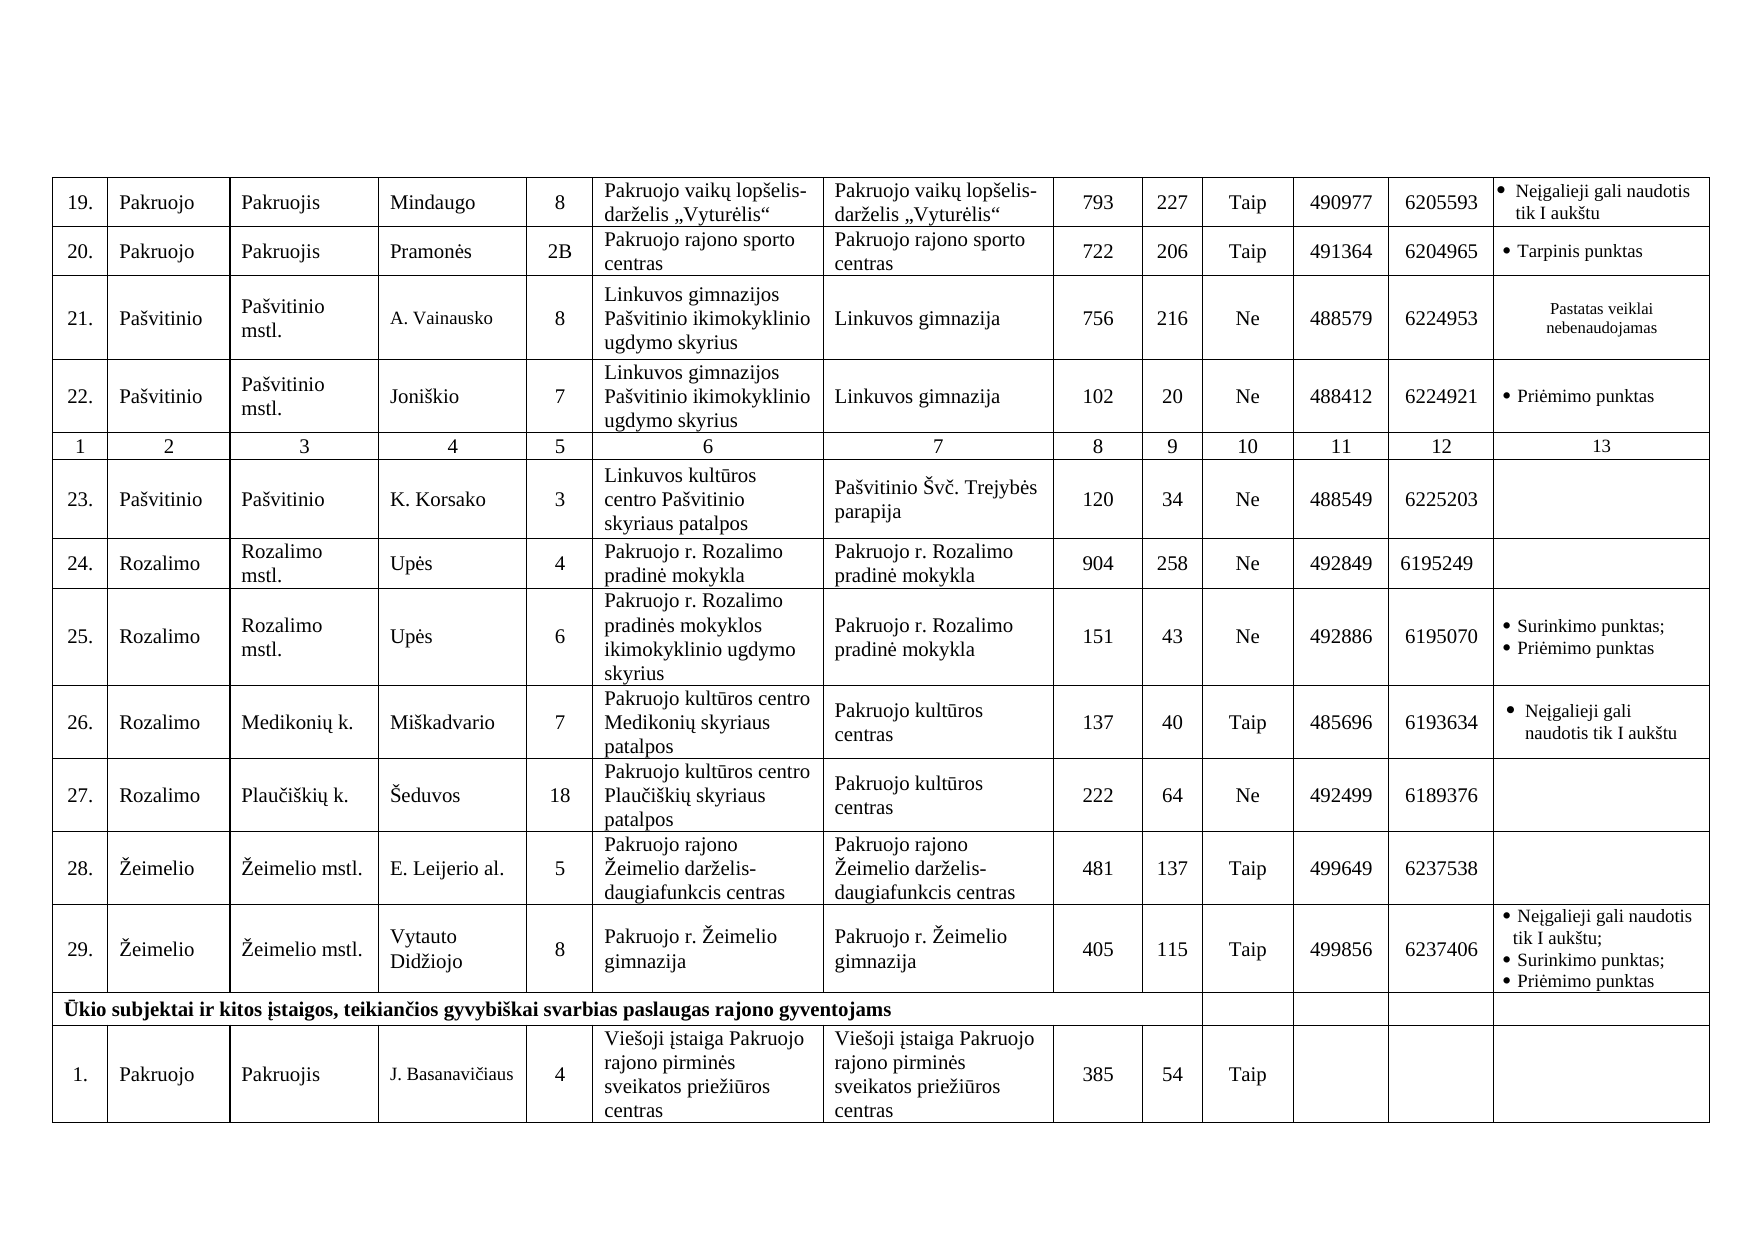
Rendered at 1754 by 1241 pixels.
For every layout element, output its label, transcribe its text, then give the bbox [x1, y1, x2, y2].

table_cell 481 [1054, 832, 1142, 904]
table_cell 793 [1054, 178, 1142, 226]
table_cell 34 [1143, 460, 1202, 538]
table_cell Pašvitinio Švč. Trejybės parapija [824, 460, 1053, 538]
table_cell Pakruojo rajono Žeimelio darželis-daugiafunkcis centras [824, 832, 1053, 904]
table_cell Linkuvos gimnazija [824, 360, 1053, 432]
table_cell Taip [1203, 905, 1293, 992]
table_cell Ne [1203, 276, 1293, 359]
table_cell K. Korsako [379, 460, 526, 538]
table_cell 6224953 [1389, 276, 1493, 359]
table_cell 5 [527, 433, 592, 459]
table_cell 43 [1143, 589, 1202, 685]
table_cell Pakruojo r. Žeimelio gimnazija [593, 905, 823, 992]
table_cell Ne [1203, 589, 1293, 685]
table_cell 485696 [1294, 686, 1388, 758]
table_cell Pakruojo [108, 227, 229, 275]
table_cell Pašvitinio [231, 460, 378, 538]
table_cell Rozalimo mstl. [231, 589, 378, 685]
table_cell Upės [379, 539, 526, 587]
table_cell [1389, 1026, 1493, 1122]
table_cell 1 [53, 433, 107, 459]
table_cell 25. [53, 589, 107, 685]
table_cell 492849 [1294, 539, 1388, 587]
table_cell [1494, 759, 1709, 831]
table_cell 20 [1143, 360, 1202, 432]
table_cell 19. [53, 178, 107, 226]
table_cell Miškadvario [379, 686, 526, 758]
table_cell Žeimelio mstl. [231, 832, 378, 904]
table_cell Viešoji įstaiga Pakruojo rajono pirminės sveikatos priežiūros centras [593, 1026, 823, 1122]
table_cell [1494, 460, 1709, 538]
table_cell  Surinkimo punktas;  Priėmimo punktas [1494, 589, 1709, 685]
table_cell 6225203 [1389, 460, 1493, 538]
table_cell 6 [593, 433, 823, 459]
table_cell 27. [53, 759, 107, 831]
table_cell 6195070 [1389, 589, 1493, 685]
table_cell Taip [1203, 227, 1293, 275]
table_cell 756 [1054, 276, 1142, 359]
table_cell Pakruojo vaikų lopšelis-darželis „Vyturėlis“ [593, 178, 823, 226]
table_cell Rozalimo [108, 686, 229, 758]
table_cell [1494, 832, 1709, 904]
table_cell 151 [1054, 589, 1142, 685]
table_cell 6195249 [1389, 539, 1493, 587]
table_cell 3 [231, 433, 378, 459]
table_cell 7 [527, 360, 592, 432]
table_cell 488579 [1294, 276, 1388, 359]
table_cell 6237538 [1389, 832, 1493, 904]
table_cell Pakruojis [231, 178, 378, 226]
table_cell 206 [1143, 227, 1202, 275]
table_cell 7 [527, 686, 592, 758]
table_cell 6193634 [1389, 686, 1493, 758]
table_cell 490977 [1294, 178, 1388, 226]
table_cell 4 [379, 433, 526, 459]
table_cell Ne [1203, 759, 1293, 831]
table_cell Medikonių k. [231, 686, 378, 758]
table_cell Linkuvos gimnazijos Pašvitinio ikimokyklinio ugdymo skyrius [593, 276, 823, 359]
table_cell Rozalimo [108, 759, 229, 831]
table_cell Šeduvos [379, 759, 526, 831]
table_cell 3 [527, 460, 592, 538]
table_cell Pakruojo vaikų lopšelis-darželis „Vyturėlis“ [824, 178, 1053, 226]
table_cell 499856 [1294, 905, 1388, 992]
table_cell 7 [824, 433, 1053, 459]
table_cell 29. [53, 905, 107, 992]
table_cell Vytauto Didžiojo [379, 905, 526, 992]
table_cell Pašvitinio [108, 360, 229, 432]
table_cell 6224921 [1389, 360, 1493, 432]
table_cell 6189376 [1389, 759, 1493, 831]
table_cell 405 [1054, 905, 1142, 992]
table_cell Pakruojo r. Rozalimo pradinė mokykla [824, 589, 1053, 685]
table_cell 28. [53, 832, 107, 904]
table_cell Rozalimo [108, 589, 229, 685]
table_cell Pakruojo kultūros centras [824, 759, 1053, 831]
table_cell 6237406 [1389, 905, 1493, 992]
table_cell Rozalimo [108, 539, 229, 587]
table_cell 8 [527, 905, 592, 992]
table_cell  Neįgalieji gali naudotis tik I aukštu [1494, 178, 1709, 226]
table_cell 13 [1494, 433, 1709, 459]
table_cell Pašvitinio mstl. [231, 360, 378, 432]
table_cell Pakruojo [108, 178, 229, 226]
table_cell  Priėmimo punktas [1494, 360, 1709, 432]
table_cell [1389, 993, 1493, 1024]
table_cell 120 [1054, 460, 1142, 538]
table_cell  Neįgalieji gali naudotis tik I aukštu;  Surinkimo punktas;  Priėmimo punktas [1494, 905, 1709, 992]
table_cell Pakruojo [108, 1026, 229, 1122]
table_cell 6 [527, 589, 592, 685]
table_cell 18 [527, 759, 592, 831]
table_cell Ne [1203, 460, 1293, 538]
table_cell [1494, 993, 1709, 1024]
table_cell Pašvitinio [108, 276, 229, 359]
table_cell Rozalimo mstl. [231, 539, 378, 587]
table_cell Pakruojo kultūros centro Plaučiškių skyriaus patalpos [593, 759, 823, 831]
table_cell Pramonės [379, 227, 526, 275]
table_cell [1494, 539, 1709, 587]
table_cell 8 [527, 178, 592, 226]
table_cell Linkuvos kultūros centro Pašvitinio skyriaus patalpos [593, 460, 823, 538]
table_cell J. Basanavičiaus [379, 1026, 526, 1122]
table_cell Taip [1203, 1026, 1293, 1122]
table_cell Pakruojo kultūros centro Medikonių skyriaus patalpos [593, 686, 823, 758]
table_cell 5 [527, 832, 592, 904]
table_cell 21. [53, 276, 107, 359]
table_cell 11 [1294, 433, 1388, 459]
table_cell 12 [1389, 433, 1493, 459]
table_cell 722 [1054, 227, 1142, 275]
table_cell 102 [1054, 360, 1142, 432]
table_cell 488412 [1294, 360, 1388, 432]
table_cell 4 [527, 1026, 592, 1122]
table_cell Pakruojo rajono sporto centras [824, 227, 1053, 275]
table_cell A. Vainausko [379, 276, 526, 359]
table_cell 20. [53, 227, 107, 275]
table_cell Žeimelio [108, 905, 229, 992]
table_cell Mindaugo [379, 178, 526, 226]
table_cell Taip [1203, 686, 1293, 758]
table_cell [1203, 993, 1293, 1024]
table_cell 491364 [1294, 227, 1388, 275]
table_cell 54 [1143, 1026, 1202, 1122]
table_cell Pakruojis [231, 227, 378, 275]
table_cell Pakruojo rajono sporto centras [593, 227, 823, 275]
table_cell 40 [1143, 686, 1202, 758]
table_cell 8 [1054, 433, 1142, 459]
table_cell 6205593 [1389, 178, 1493, 226]
table_cell 26. [53, 686, 107, 758]
table_cell 10 [1203, 433, 1293, 459]
table_cell Ūkio subjektai ir kitos įstaigos, teikiančios gyvybiškai svarbias paslaugas rajono gyventojams [53, 993, 1202, 1024]
table_cell  Tarpinis punktas [1494, 227, 1709, 275]
table_cell 258 [1143, 539, 1202, 587]
table_cell 492499 [1294, 759, 1388, 831]
table_cell 904 [1054, 539, 1142, 587]
table_cell 23. [53, 460, 107, 538]
table_cell 8 [527, 276, 592, 359]
table_cell 222 [1054, 759, 1142, 831]
table_cell 115 [1143, 905, 1202, 992]
table_cell Pakruojo r. Žeimelio gimnazija [824, 905, 1053, 992]
table_cell [1294, 1026, 1388, 1122]
table_cell 64 [1143, 759, 1202, 831]
table_cell Pašvitinio [108, 460, 229, 538]
table_cell Žeimelio mstl. [231, 905, 378, 992]
table_cell 9 [1143, 433, 1202, 459]
table_cell 22. [53, 360, 107, 432]
table_cell 216 [1143, 276, 1202, 359]
table_cell Linkuvos gimnazija [824, 276, 1053, 359]
table_cell E. Leijerio al. [379, 832, 526, 904]
table_cell 499649 [1294, 832, 1388, 904]
table_cell 6204965 [1389, 227, 1493, 275]
table_cell 227 [1143, 178, 1202, 226]
table_cell 492886 [1294, 589, 1388, 685]
table_cell Pastatas veiklai nebenaudojamas [1494, 276, 1709, 359]
table_cell 24. [53, 539, 107, 587]
table_cell Linkuvos gimnazijos Pašvitinio ikimokyklinio ugdymo skyrius [593, 360, 823, 432]
table_cell Pakruojis [231, 1026, 378, 1122]
table_cell Pašvitinio mstl. [231, 276, 378, 359]
table_cell [1294, 993, 1388, 1024]
table_cell 385 [1054, 1026, 1142, 1122]
table_cell Ne [1203, 360, 1293, 432]
table_cell Pakruojo r. Rozalimo pradinė mokykla [593, 539, 823, 587]
table_cell Žeimelio [108, 832, 229, 904]
table_cell [1494, 1026, 1709, 1122]
table_cell 2B [527, 227, 592, 275]
table_cell 488549 [1294, 460, 1388, 538]
table_cell Pakruojo kultūros centras [824, 686, 1053, 758]
table_cell 2 [108, 433, 229, 459]
table_cell Taip [1203, 178, 1293, 226]
table_cell 1. [53, 1026, 107, 1122]
table_cell Plaučiškių k. [231, 759, 378, 831]
table_cell 137 [1054, 686, 1142, 758]
table_cell  Neįgalieji gali naudotis tik I aukštu [1494, 686, 1709, 758]
table_cell Pakruojo rajono Žeimelio darželis-daugiafunkcis centras [593, 832, 823, 904]
table_cell Joniškio [379, 360, 526, 432]
table_cell 137 [1143, 832, 1202, 904]
table_cell 4 [527, 539, 592, 587]
table_cell Upės [379, 589, 526, 685]
table_cell Viešoji įstaiga Pakruojo rajono pirminės sveikatos priežiūros centras [824, 1026, 1053, 1122]
table_cell Taip [1203, 832, 1293, 904]
table_cell Ne [1203, 539, 1293, 587]
table_cell Pakruojo r. Rozalimo pradinė mokykla [824, 539, 1053, 587]
table_cell Pakruojo r. Rozalimo pradinės mokyklos ikimokyklinio ugdymo skyrius [593, 589, 823, 685]
